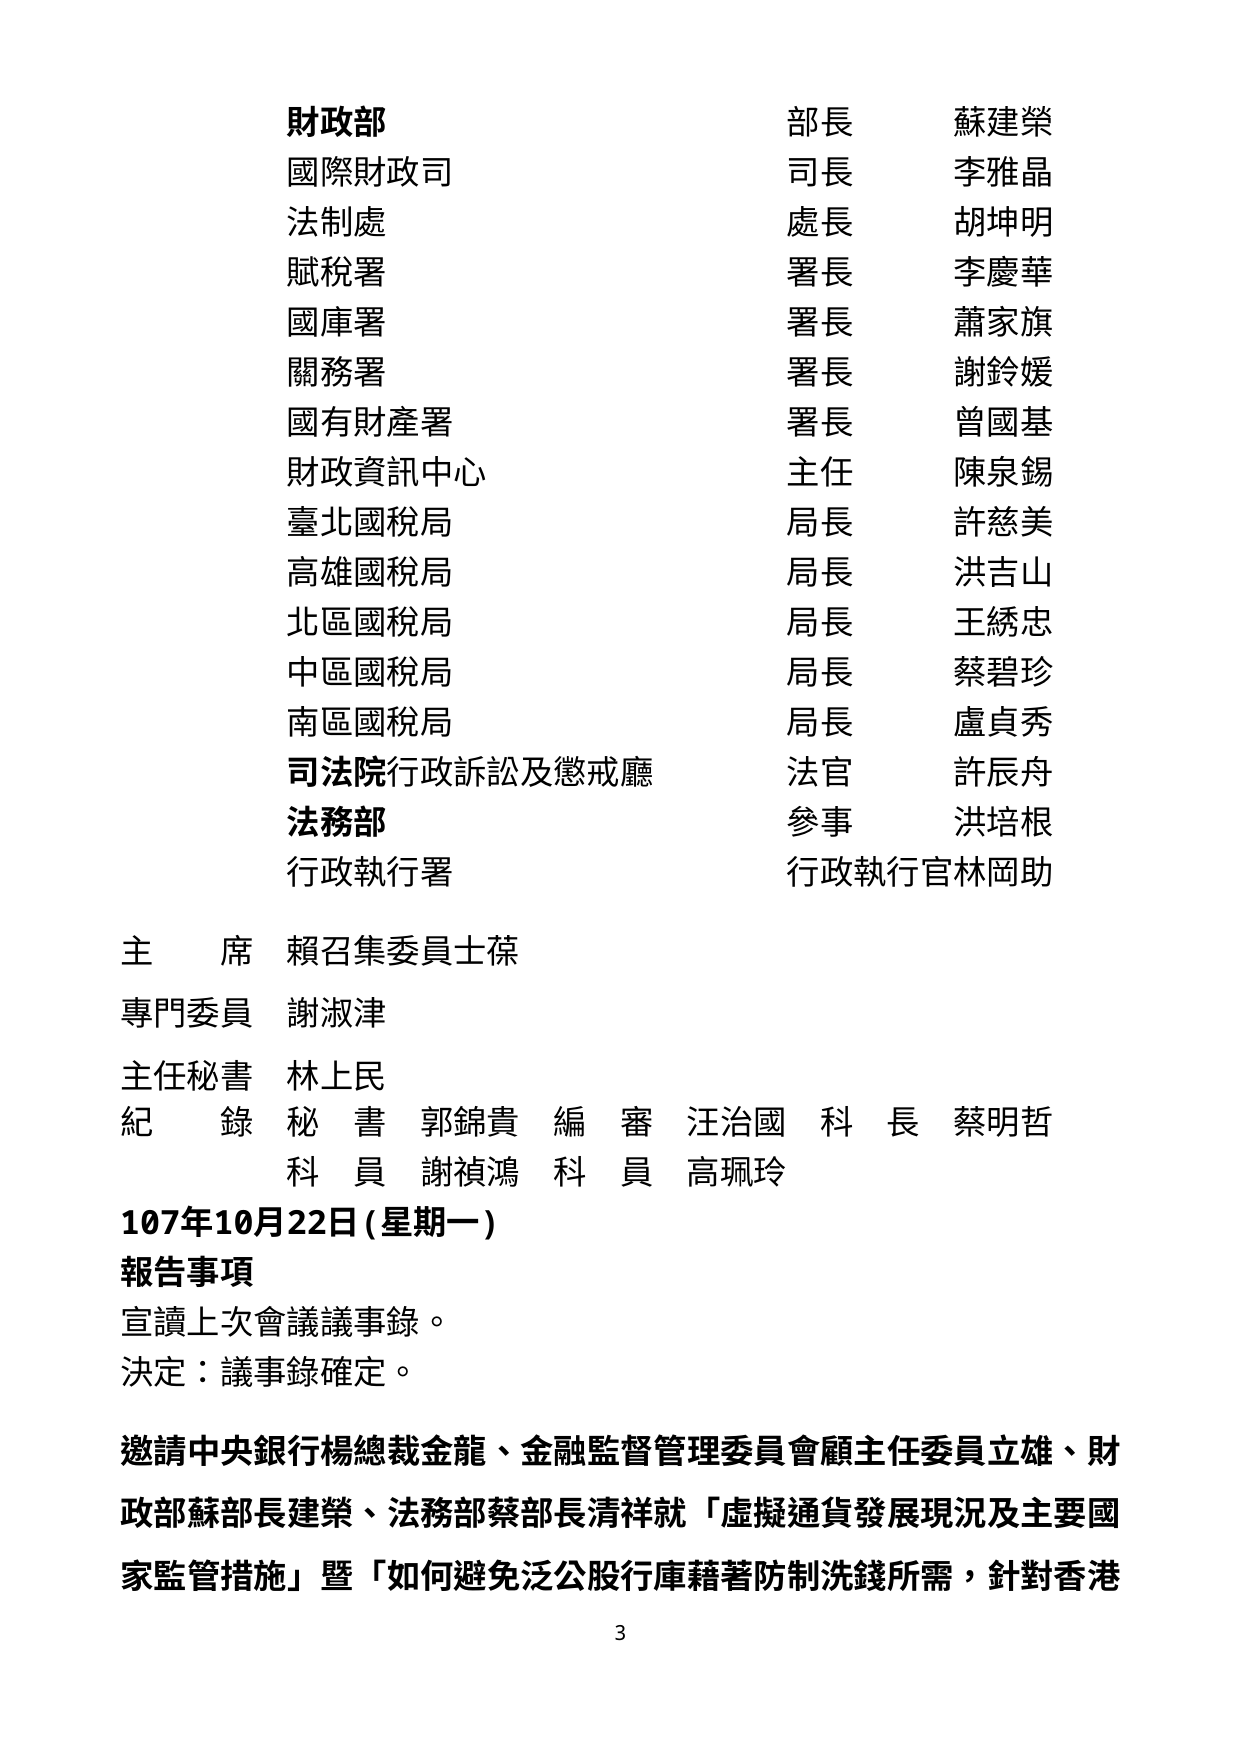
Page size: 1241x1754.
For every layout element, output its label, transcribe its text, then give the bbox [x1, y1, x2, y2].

text 國際財政司 司長 李雅晶 [287, 144, 1120, 194]
text 北區國稅局 局長 王綉忠 中區國稅局 局長 蔡碧珍 [287, 594, 1120, 694]
text 法制處 處長 胡坤明 [287, 194, 1120, 244]
text 專門委員 謝淑津 [120, 969, 1120, 1032]
text 主任秘書 林上民 [120, 1032, 1120, 1094]
text 財政部 部長 蘇建榮 [287, 94, 1120, 144]
text 紀 錄 秘 書 郭錦貴 編 審 汪治國 科 長 蔡明哲 [120, 1094, 1170, 1144]
text 報告事項 [120, 1244, 1120, 1294]
text 科 員 謝禎鴻 科 員 高珮玲 [120, 1144, 1170, 1194]
text 關務署 署長 謝鈴媛 [287, 344, 1120, 394]
text 賦稅署 署長 李慶華 [287, 244, 1120, 294]
text 財政資訊中心 主任 陳泉錫 [287, 444, 1120, 494]
text 臺北國稅局 局長 許慈美 [287, 494, 1120, 544]
text 高雄國稅局 局長 洪吉山 [287, 544, 1120, 594]
text 決定：議事錄確定。 [120, 1344, 1120, 1394]
text 南區國稅局 局長 盧貞秀 [287, 694, 1120, 744]
text 宣讀上次會議議事錄。 [120, 1294, 1120, 1344]
text 國庫署 署長 蕭家旗 [287, 294, 1120, 344]
text 法務部 參事 洪培根 [287, 794, 1120, 844]
text 邀請中央銀行楊總裁金龍、金融監督管理委員會顧主任委員立雄、財政部蘇部長建榮、法務部蔡部長清祥就「虛擬通貨發展現況及主要國家監管措施」暨「如何避免泛公股行庫藉著防制洗錢所需，針對香港 [120, 1407, 1120, 1594]
text 司法院行政訴訟及懲戒廳 法官 許辰舟 [287, 744, 1120, 794]
text 107年10月22日(星期一) [120, 1194, 1170, 1244]
text 主 席 賴召集委員士葆 [120, 907, 1120, 969]
text 行政執行署 行政執行官林岡助 [287, 844, 1120, 894]
text 國有財產署 署長 曾國基 [287, 394, 1120, 444]
